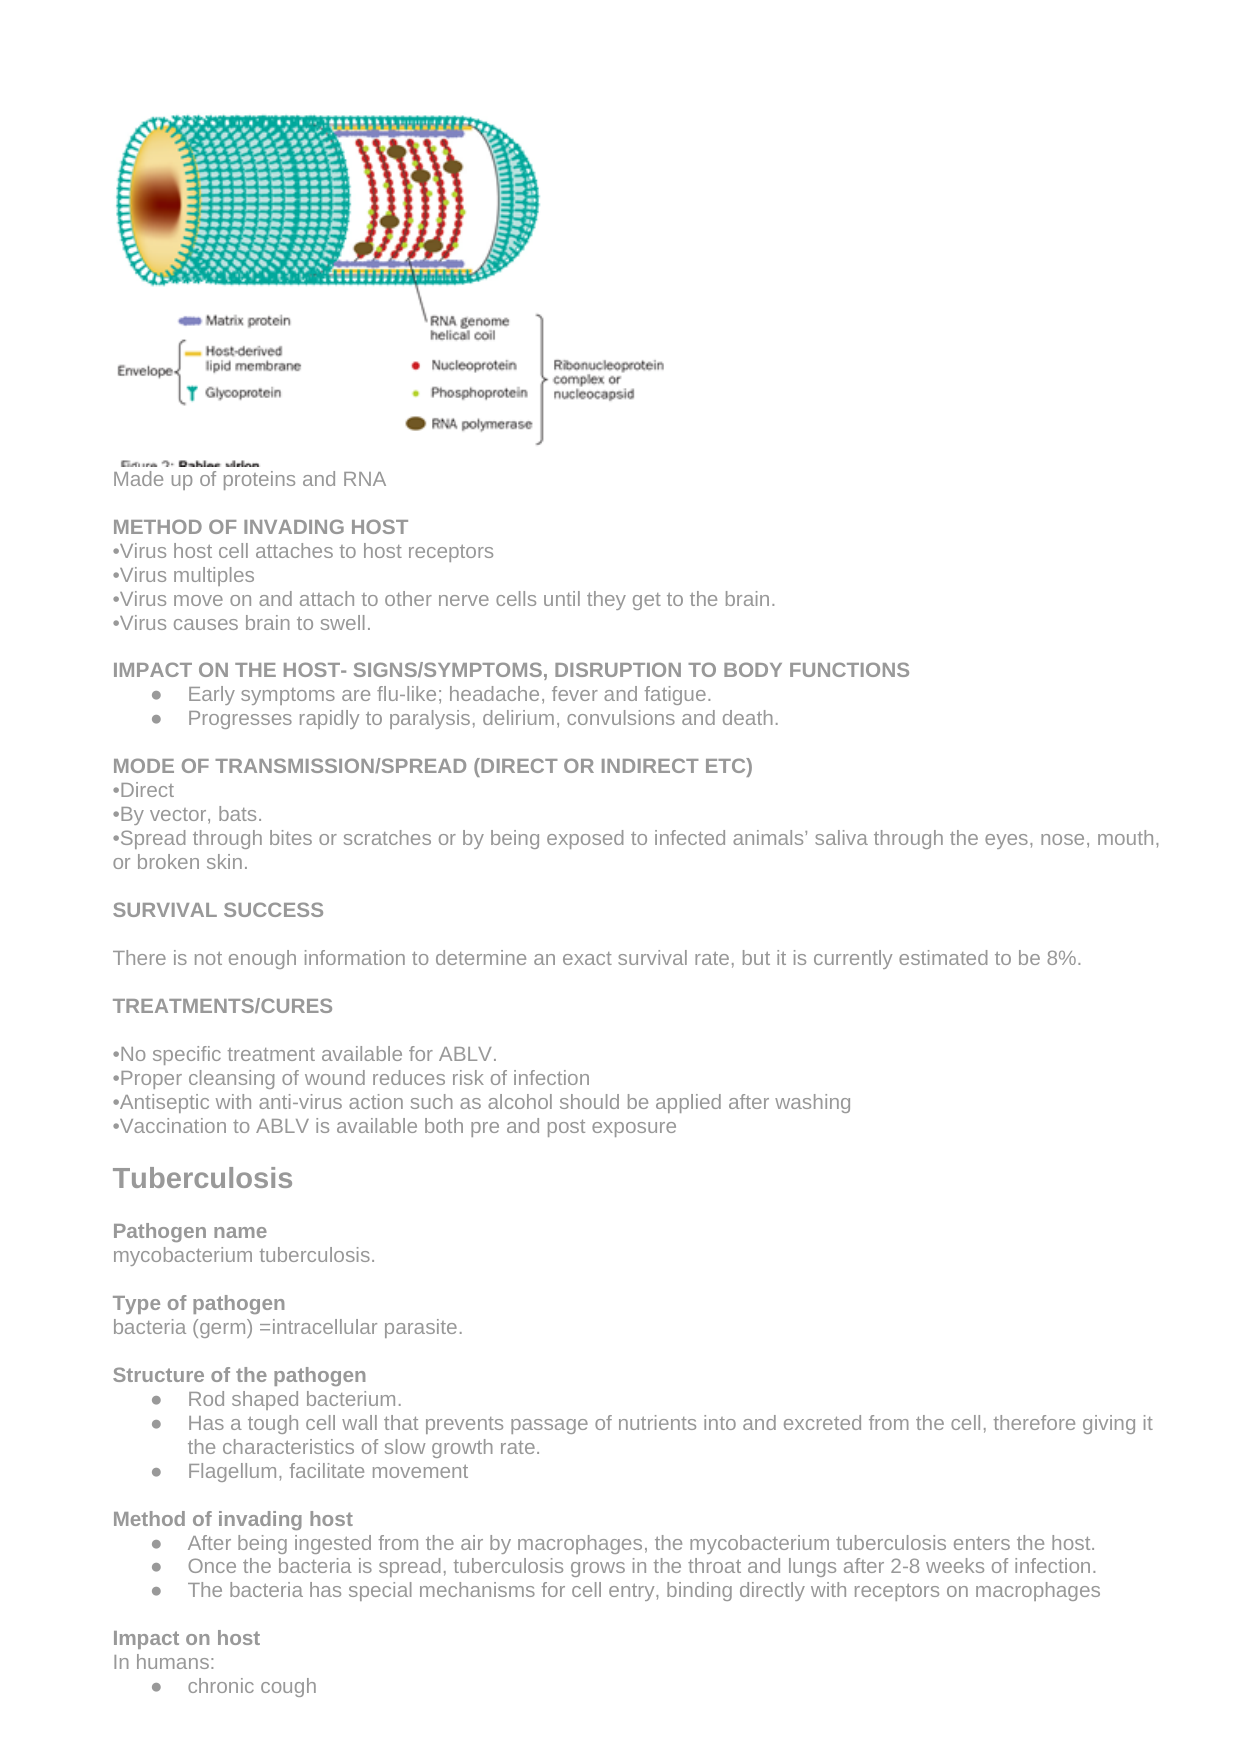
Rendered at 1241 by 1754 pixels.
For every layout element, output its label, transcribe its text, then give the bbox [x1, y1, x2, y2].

text Structure of the pathogen [112, 1363, 1164, 1387]
text MODE OF TRANSMISSION/SPREAD (DIRECT OR INDIRECT ETC) [112, 754, 1164, 778]
text •Virus host cell attaches to host receptors [112, 538, 1164, 562]
text IMPACT ON THE HOST- SIGNS/SYMPTOMS, DISRUPTION TO BODY FUNCTIONS [112, 658, 1164, 682]
text Impact on host [112, 1626, 1164, 1650]
text Type of pathogen [112, 1291, 1164, 1315]
text •Virus move on and attach to other nerve cells until they get to the brain. [112, 586, 1164, 610]
list Early symptoms are flu-like; headache, fever and fatigue. [150, 682, 1164, 706]
text Made up of proteins and RNA [112, 467, 1164, 491]
text •Antiseptic with anti-virus action such as alcohol should be applied after washing [112, 1089, 1164, 1113]
text Tuberculosis [112, 1161, 1164, 1195]
text •Direct [112, 778, 1164, 802]
list Flagellum, facilitate movement [150, 1458, 1164, 1482]
list chronic cough [150, 1674, 1164, 1698]
text bacteria (germ) =intracellular parasite. [112, 1315, 1164, 1339]
picture [112, 112, 664, 467]
text SURVIVAL SUCCESS [112, 898, 1164, 922]
text •By vector, bats. [112, 802, 1164, 826]
list Has a tough cell wall that prevents passage of nutrients into and excreted from the cell, therefore giving it the characteristics of slow growth rate. [150, 1411, 1164, 1458]
list Once the bacteria is spread, tuberculosis grows in the throat and lungs after 2-8 weeks of infection. [150, 1554, 1164, 1578]
text •Virus causes brain to swell. [112, 610, 1164, 634]
text •Proper cleansing of wound reduces risk of infection [112, 1066, 1164, 1089]
list Progresses rapidly to paralysis, delirium, convulsions and death. [150, 706, 1164, 730]
text •Virus multiples [112, 562, 1164, 586]
text mycobacterium tuberculosis. [112, 1243, 1164, 1267]
text •No specific treatment available for ABLV. [112, 1042, 1164, 1066]
text TREATMENTS/CURES [112, 994, 1164, 1018]
text •Vaccination to ABLV is available both pre and post exposure [112, 1113, 1164, 1137]
text There is not enough information to determine an exact survival rate, but it is currently estimated to be 8%. [112, 946, 1164, 970]
list Rod shaped bacterium. [150, 1387, 1164, 1411]
list The bacteria has special mechanisms for cell entry, binding directly with receptors on macrophages [150, 1578, 1164, 1602]
list After being ingested from the air by macrophages, the mycobacterium tuberculosis enters the host. [150, 1530, 1164, 1554]
text Method of invading host [112, 1506, 1164, 1530]
text Pathogen name [112, 1219, 1164, 1243]
text •Spread through bites or scratches or by being exposed to infected animals’ saliva through the eyes, nose, mouth, or broken skin. [112, 826, 1164, 874]
text In humans: [112, 1650, 1164, 1674]
text METHOD OF INVADING HOST [112, 514, 1164, 538]
